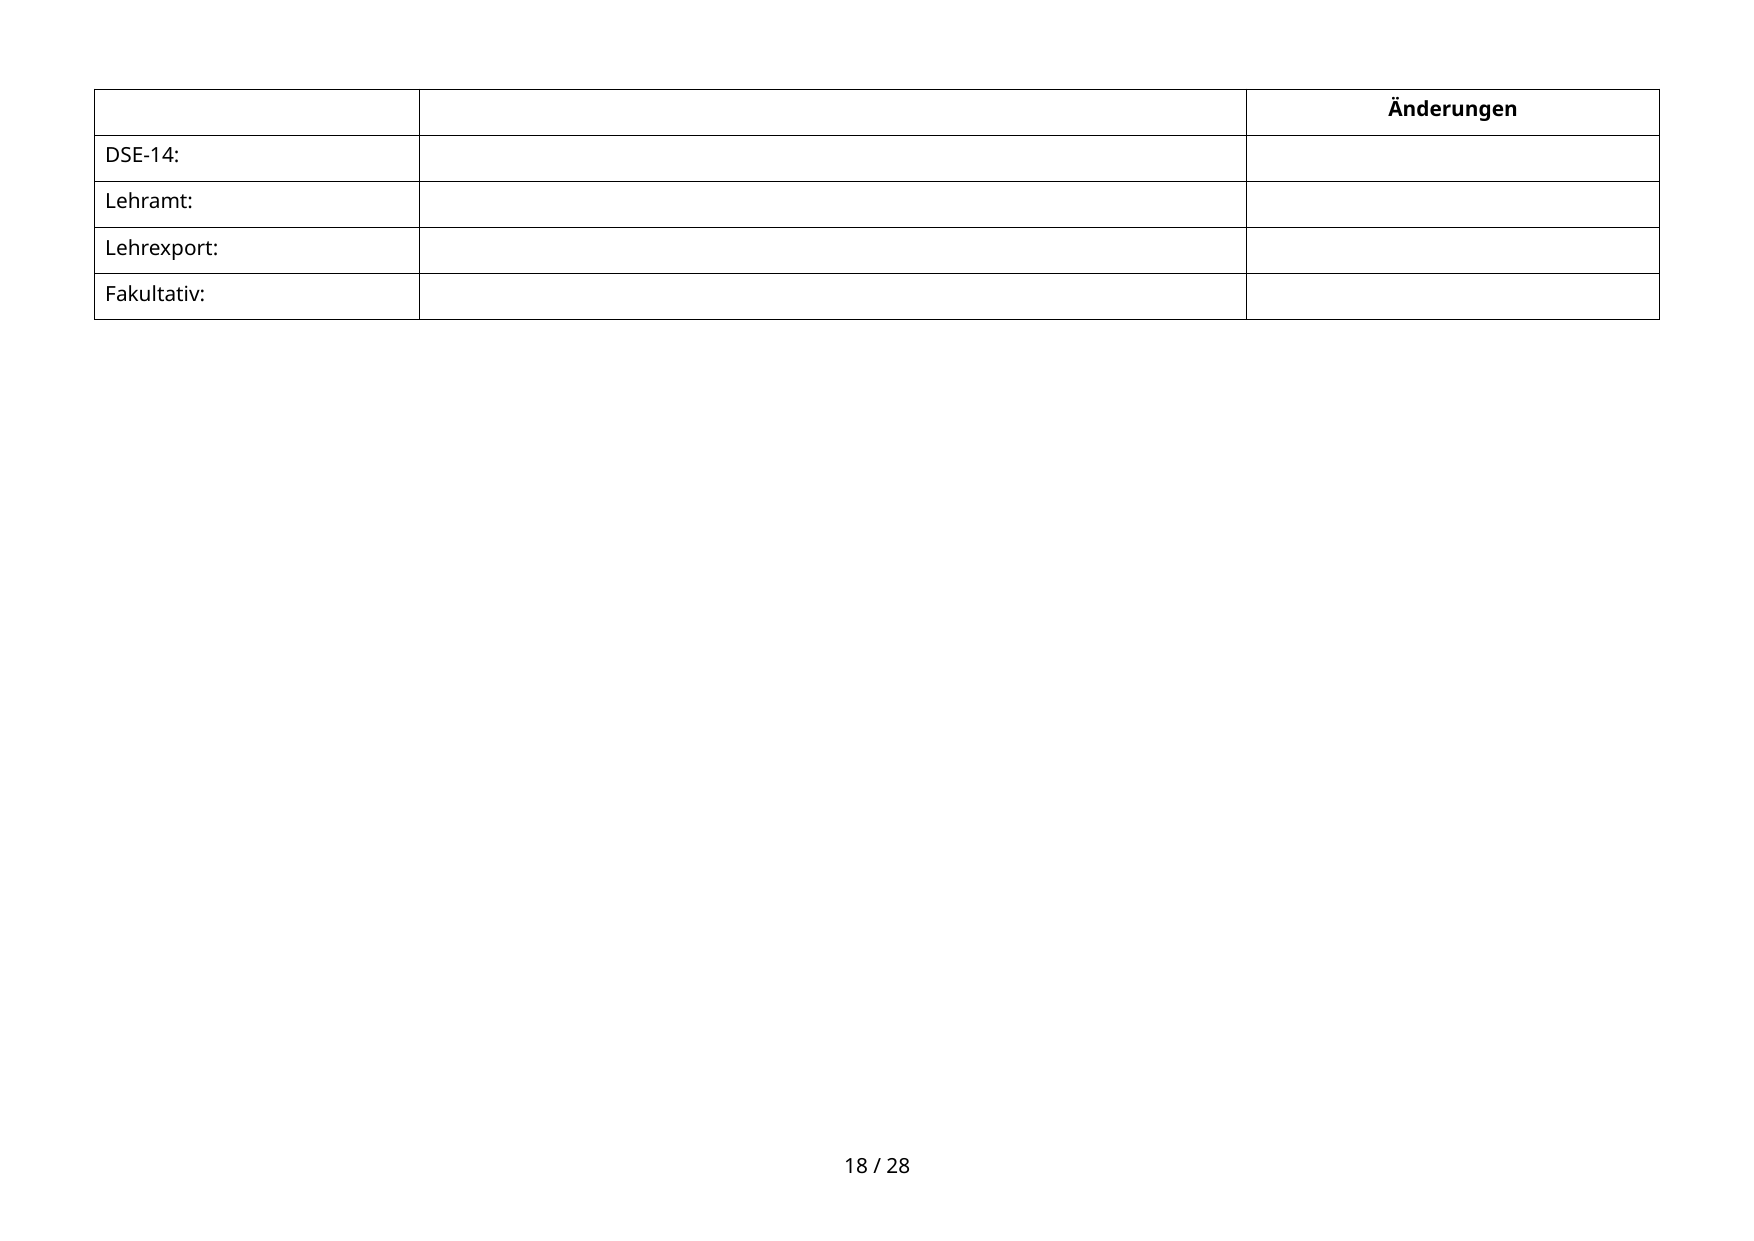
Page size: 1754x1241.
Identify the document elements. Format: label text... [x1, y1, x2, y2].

table_header [95, 90, 419, 134]
table_cell [1247, 136, 1659, 181]
table_cell Fakultativ: [95, 274, 419, 319]
table_header Änderungen [1247, 90, 1659, 134]
table_cell DSE-14: [95, 136, 419, 181]
table_cell [1247, 274, 1659, 319]
table_cell [420, 182, 1246, 227]
table_cell Lehrexport: [95, 228, 419, 273]
table_cell [420, 136, 1246, 181]
table_cell Lehramt: [95, 182, 419, 227]
table_cell [420, 228, 1246, 273]
table_cell [1247, 182, 1659, 227]
table_header [420, 90, 1246, 134]
table_cell [420, 274, 1246, 319]
table_cell [1247, 228, 1659, 273]
